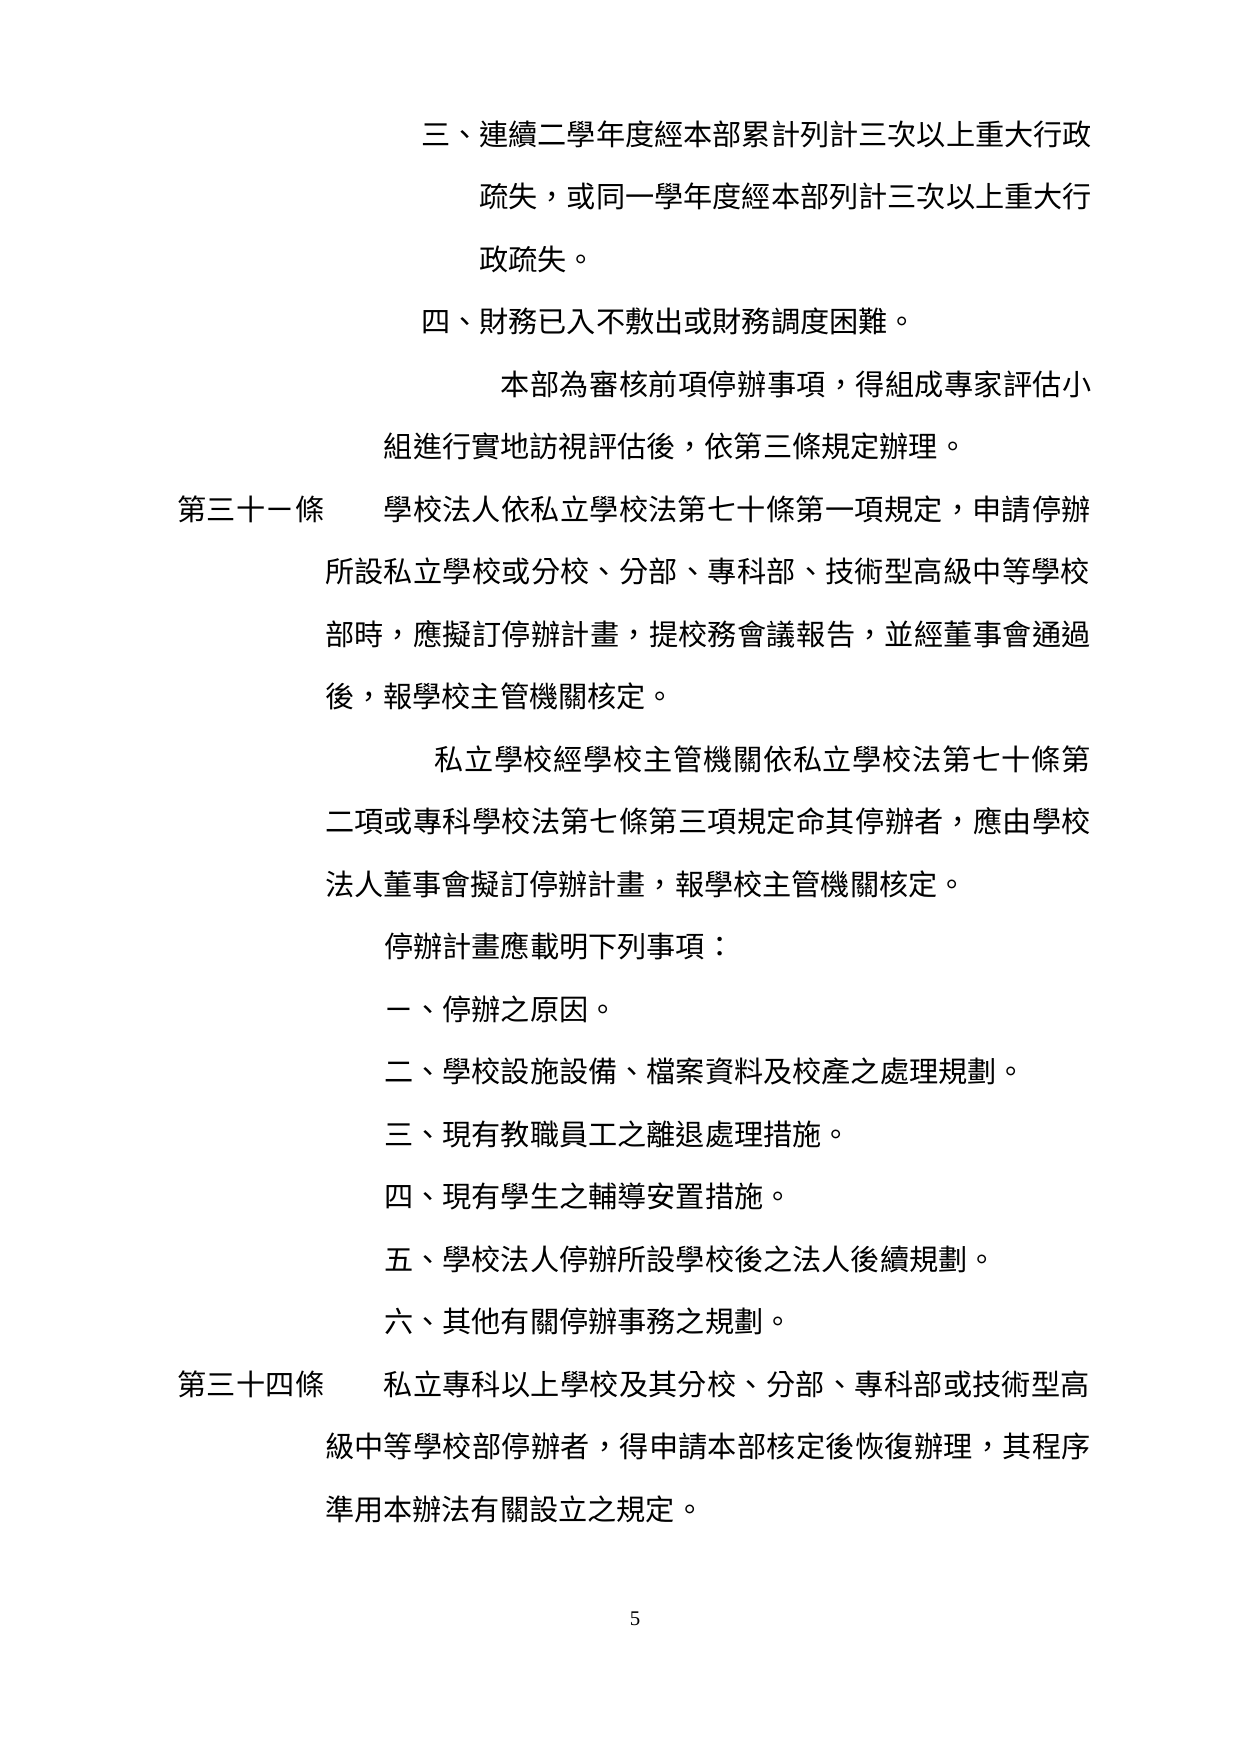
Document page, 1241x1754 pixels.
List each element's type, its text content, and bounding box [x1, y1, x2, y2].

text 三、現有教職員工之離退處理措施。 [384, 1091, 1092, 1153]
text 五、學校法人停辦所設學校後之法人後續規劃。 [384, 1216, 1092, 1278]
text 四、財務已入不敷出或財務調度困難。 [421, 278, 1092, 341]
text 第三十四條 私立專科以上學校及其分校、分部、專科部或技術型高級中等學校部停辦者，得申請本部核定後恢復辦理，其程序準用本辦法有關設立之規定。 [177, 1341, 1092, 1528]
text 六、其他有關停辦事務之規劃。 [384, 1278, 1092, 1341]
text 二、學校設施設備、檔案資料及校產之處理規劃。 [384, 1028, 1092, 1091]
text 本部為審核前項停辦事項，得組成專家評估小組進行實地訪視評估後，依第三條規定辦理。 [177, 341, 1092, 466]
text 私立學校經學校主管機關依私立學校法第七十條第二項或專科學校法第七條第三項規定命其停辦者，應由學校法人董事會擬訂停辦計畫，報學校主管機關核定。 [177, 716, 1092, 903]
text ㄧ、停辦之原因。 [384, 966, 1092, 1028]
text 停辦計畫應載明下列事項： [383, 903, 1092, 966]
text 四、現有學生之輔導安置措施。 [384, 1153, 1092, 1216]
text 三、連續二學年度經本部累計列計三次以上重大行政疏失，或同一學年度經本部列計三次以上重大行政疏失。 [421, 91, 1092, 278]
text 第三十ㄧ條 學校法人依私立學校法第七十條第一項規定，申請停辦 所設私立學校或分校、分部、專科部、技術型高級中等學校部時，應擬訂停辦計畫，提校務會議報告，並經董事會通過後，報學校主管機關核定。 [177, 466, 1092, 716]
